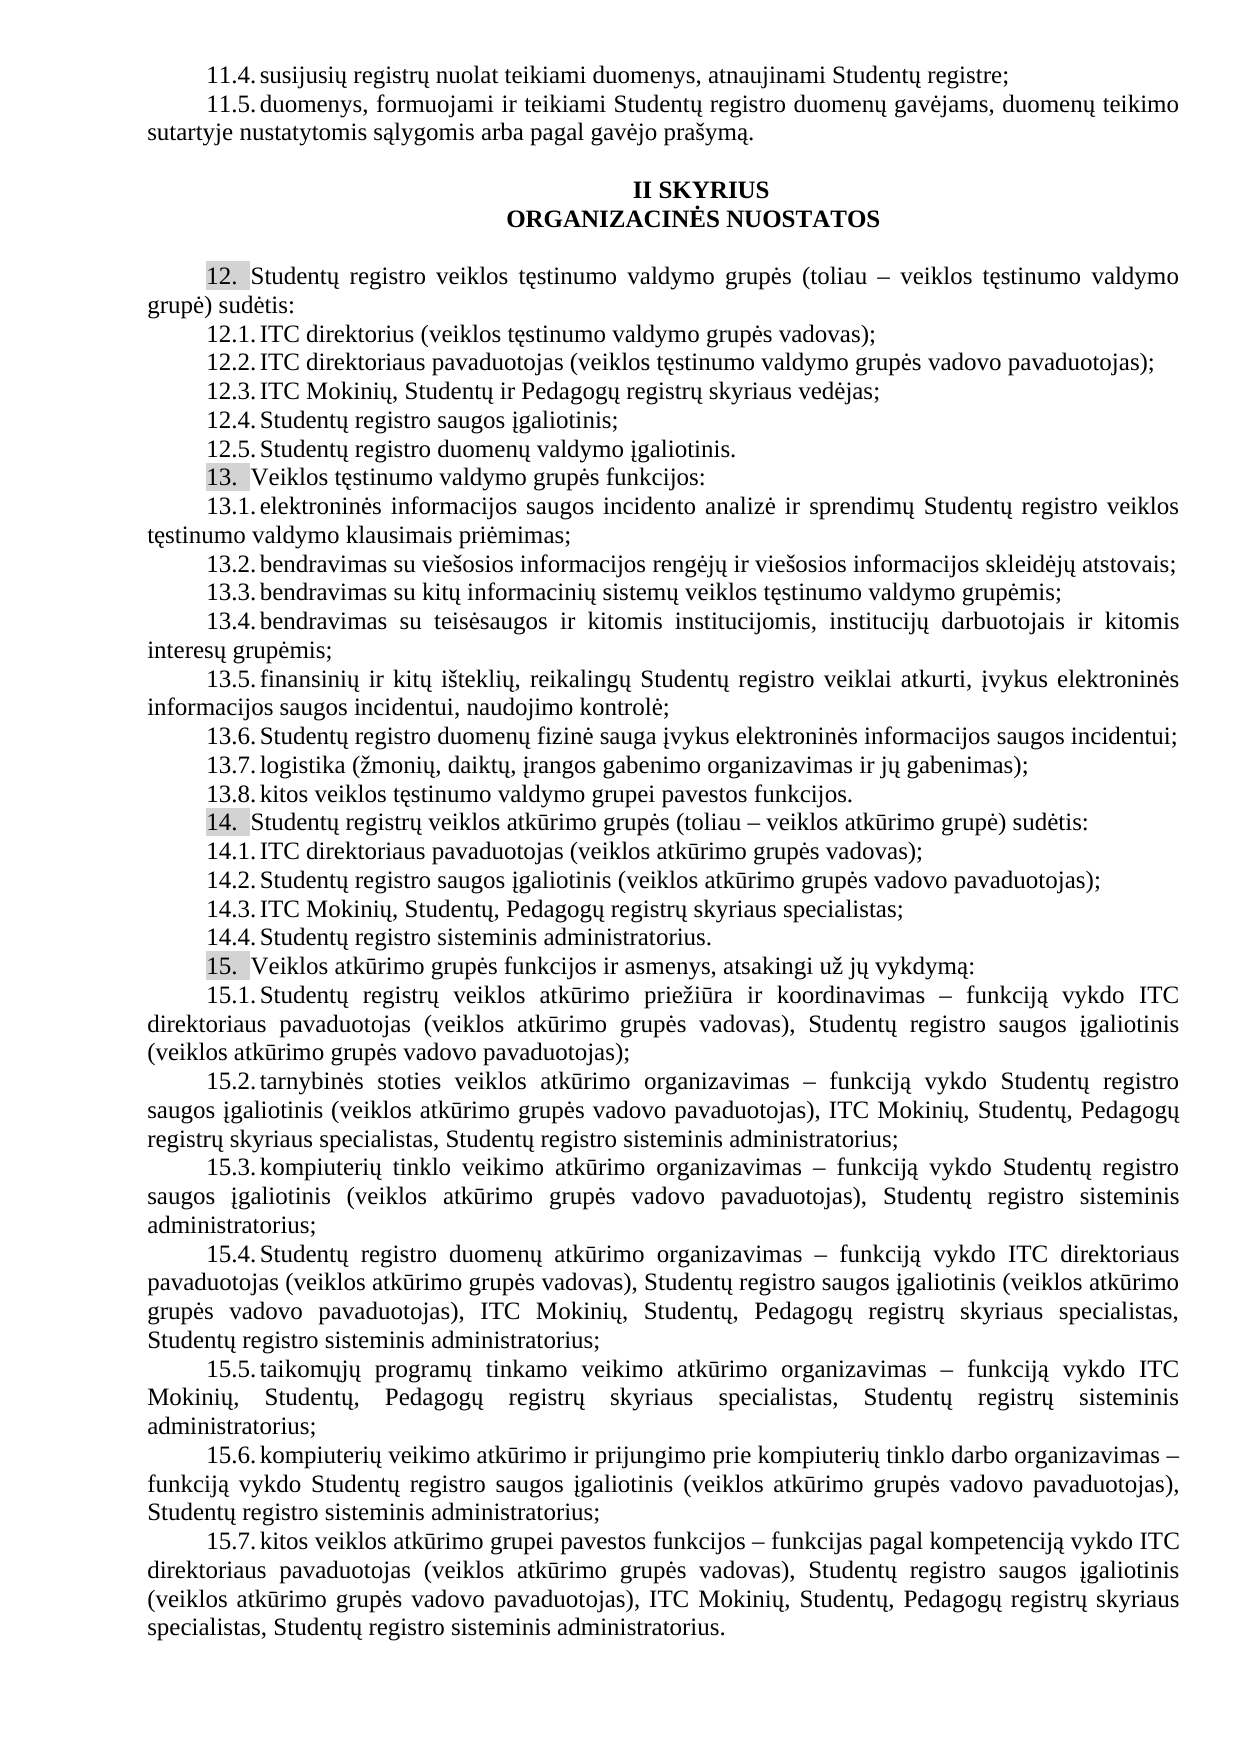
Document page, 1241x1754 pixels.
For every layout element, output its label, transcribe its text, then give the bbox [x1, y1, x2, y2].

text 11.5. duomenys, formuojami ir teikiami Studentų registro duomenų gavėjams, duomenų teikimo sutartyje nustatytomis sąlygomis arba pagal gavėjo prašymą. [147, 89, 1180, 146]
text 14.3. ITC Mokinių, Studentų, Pedagogų registrų skyriaus specialistas; [147, 894, 1180, 922]
text 12.5. Studentų registro duomenų valdymo įgaliotinis. [147, 434, 1180, 462]
text 13. Veiklos tęstinumo valdymo grupės funkcijos: [147, 462, 1180, 491]
text ORGANIZACINĖS NUOSTATOS [206, 204, 1180, 232]
text 14. Studentų registrų veiklos atkūrimo grupės (toliau – veiklos atkūrimo grupė) sudėtis: [147, 807, 1180, 836]
text 14.1. ITC direktoriaus pavaduotojas (veiklos atkūrimo grupės vadovas); [147, 836, 1180, 865]
text 13.6. Studentų registro duomenų fizinė sauga įvykus elektroninės informacijos saugos incidentui; [147, 721, 1180, 750]
text 12.3. ITC Mokinių, Studentų ir Pedagogų registrų skyriaus vedėjas; [147, 376, 1180, 405]
text 15.2. tarnybinės stoties veiklos atkūrimo organizavimas – funkciją vykdo Studentų registro saugos įgaliotinis (veiklos atkūrimo grupės vadovo pavaduotojas), ITC Mokinių, Studentų, Pedagogų registrų skyriaus specialistas, Studentų registro sisteminis administratorius; [147, 1066, 1180, 1152]
text 13.8. kitos veiklos tęstinumo valdymo grupei pavestos funkcijos. [147, 779, 1180, 807]
text 13.2. bendravimas su viešosios informacijos rengėjų ir viešosios informacijos skleidėjų atstovais; [147, 549, 1180, 577]
text 12.1. ITC direktorius (veiklos tęstinumo valdymo grupės vadovas); [147, 319, 1180, 347]
text 14.4. Studentų registro sisteminis administratorius. [147, 922, 1180, 951]
text 15.4. Studentų registro duomenų atkūrimo organizavimas – funkciją vykdo ITC direktoriaus pavaduotojas (veiklos atkūrimo grupės vadovas), Studentų registro saugos įgaliotinis (veiklos atkūrimo grupės vadovo pavaduotojas), ITC Mokinių, Studentų, Pedagogų registrų skyriaus specialistas, Studentų registro sisteminis administratorius; [147, 1239, 1180, 1354]
text 15.6. kompiuterių veikimo atkūrimo ir prijungimo prie kompiuterių tinklo darbo organizavimas – funkciją vykdo Studentų registro saugos įgaliotinis (veiklos atkūrimo grupės vadovo pavaduotojas), Studentų registro sisteminis administratorius; [147, 1440, 1180, 1526]
text 12.4. Studentų registro saugos įgaliotinis; [147, 405, 1180, 434]
text 13.1. elektroninės informacijos saugos incidento analizė ir sprendimų Studentų registro veiklos tęstinumo valdymo klausimais priėmimas; [147, 491, 1180, 549]
text 15.7. kitos veiklos atkūrimo grupei pavestos funkcijos – funkcijas pagal kompetenciją vykdo ITC direktoriaus pavaduotojas (veiklos atkūrimo grupės vadovas), Studentų registro saugos įgaliotinis (veiklos atkūrimo grupės vadovo pavaduotojas), ITC Mokinių, Studentų, Pedagogų registrų skyriaus specialistas, Studentų registro sisteminis administratorius. [147, 1526, 1180, 1641]
text 15.1. Studentų registrų veiklos atkūrimo priežiūra ir koordinavimas – funkciją vykdo ITC direktoriaus pavaduotojas (veiklos atkūrimo grupės vadovas), Studentų registro saugos įgaliotinis (veiklos atkūrimo grupės vadovo pavaduotojas); [147, 980, 1180, 1066]
text 12. Studentų registro veiklos tęstinumo valdymo grupės (toliau – veiklos tęstinumo valdymo grupė) sudėtis: [147, 261, 1180, 319]
text 14.2. Studentų registro saugos įgaliotinis (veiklos atkūrimo grupės vadovo pavaduotojas); [147, 865, 1180, 894]
text II SKYRIUS [222, 175, 1180, 204]
text 13.4. bendravimas su teisėsaugos ir kitomis institucijomis, institucijų darbuotojais ir kitomis interesų grupėmis; [147, 606, 1180, 664]
text 11.4. susijusių registrų nuolat teikiami duomenys, atnaujinami Studentų registre; [147, 60, 1180, 89]
text 12.2. ITC direktoriaus pavaduotojas (veiklos tęstinumo valdymo grupės vadovo pavaduotojas); [147, 347, 1180, 376]
text 13.3. bendravimas su kitų informacinių sistemų veiklos tęstinumo valdymo grupėmis; [147, 577, 1180, 606]
text 13.5. finansinių ir kitų išteklių, reikalingų Studentų registro veiklai atkurti, įvykus elektroninės informacijos saugos incidentui, naudojimo kontrolė; [147, 664, 1180, 721]
text 15.5. taikomųjų programų tinkamo veikimo atkūrimo organizavimas – funkciją vykdo ITC Mokinių, Studentų, Pedagogų registrų skyriaus specialistas, Studentų registrų sisteminis administratorius; [147, 1354, 1180, 1440]
text 15.3. kompiuterių tinklo veikimo atkūrimo organizavimas – funkciją vykdo Studentų registro saugos įgaliotinis (veiklos atkūrimo grupės vadovo pavaduotojas), Studentų registro sisteminis administratorius; [147, 1152, 1180, 1239]
text 15. Veiklos atkūrimo grupės funkcijos ir asmenys, atsakingi už jų vykdymą: [147, 951, 1180, 980]
text 13.7. logistika (žmonių, daiktų, įrangos gabenimo organizavimas ir jų gabenimas); [147, 750, 1180, 779]
